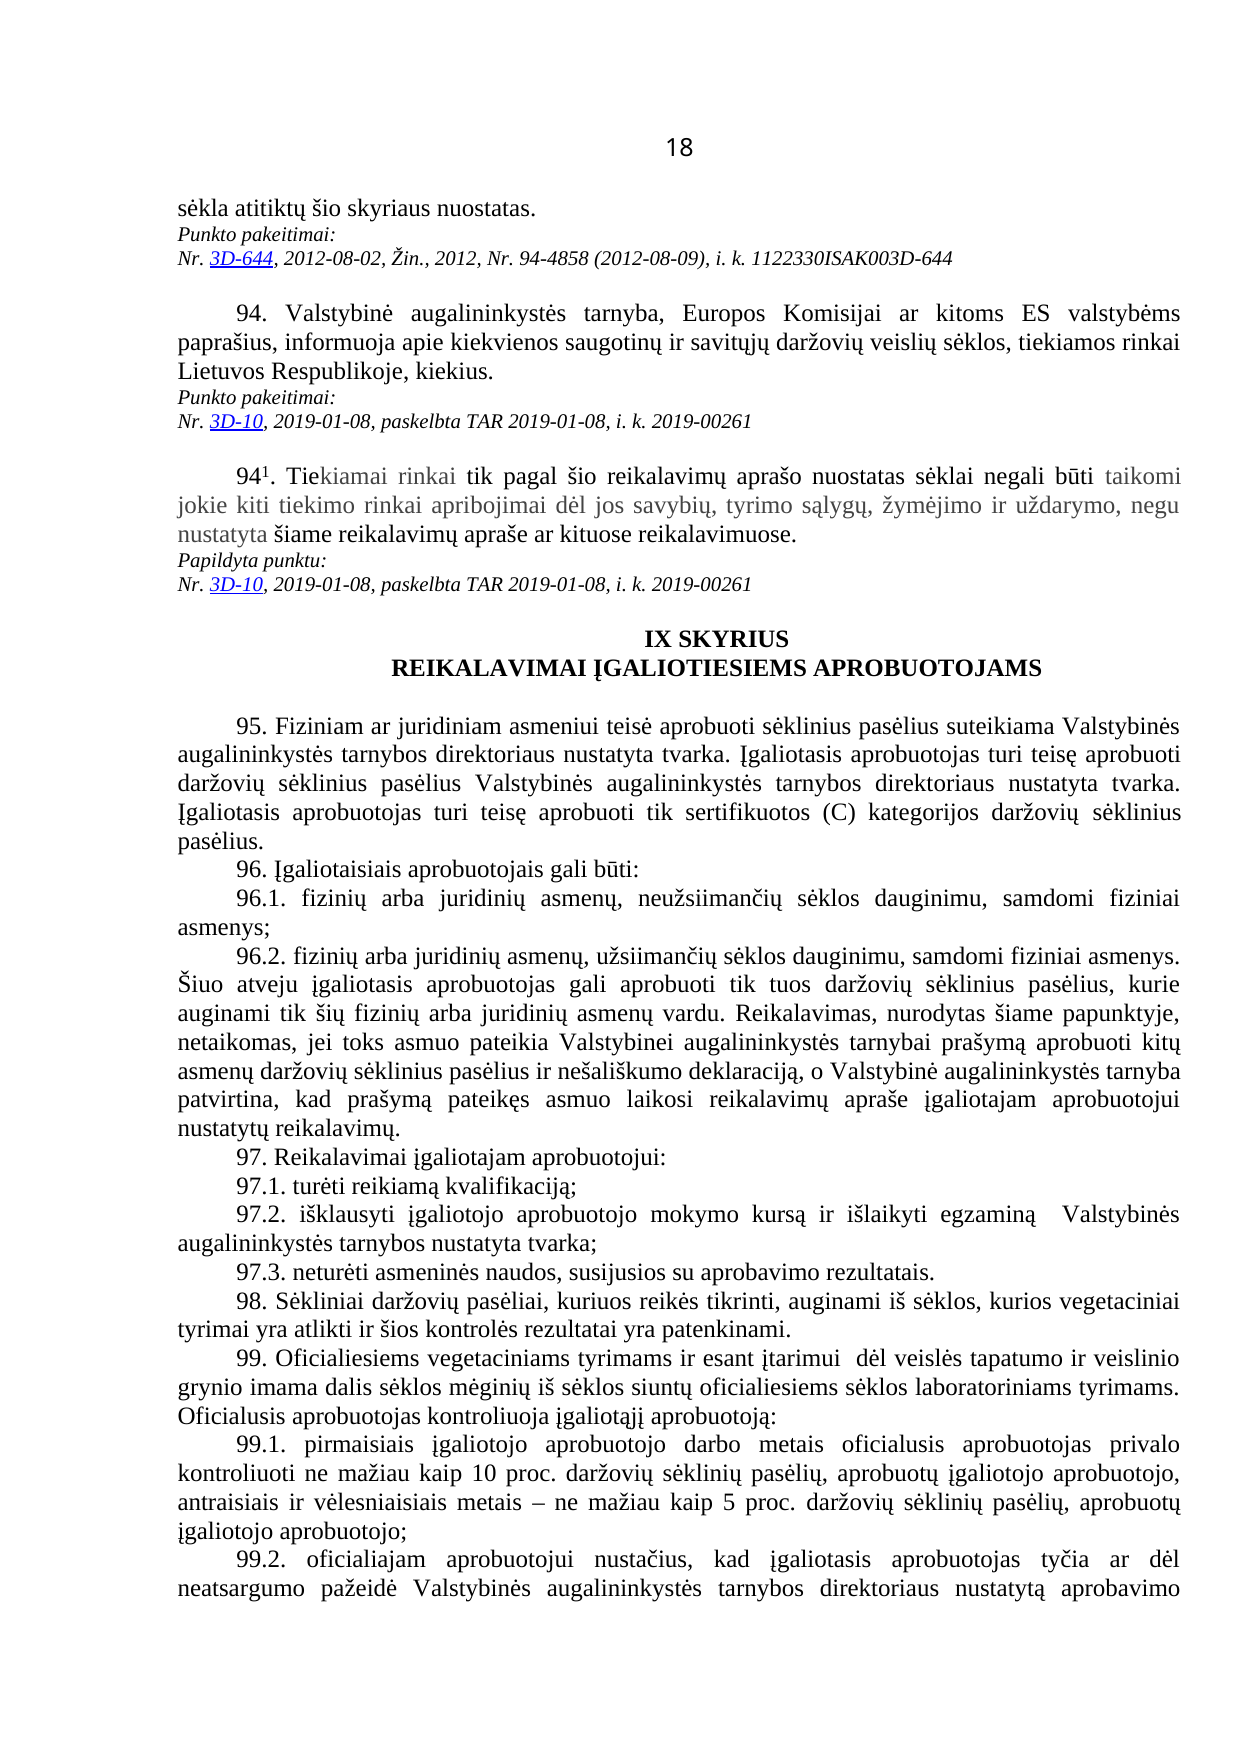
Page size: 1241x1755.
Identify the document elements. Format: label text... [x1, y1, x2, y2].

text Punkto pakeitimai: [177, 384, 1181, 409]
text 99.1. pirmaisiais įgaliotojo aprobuotojo darbo metais oficialusis aprobuotojas privalo kontroliuoti ne mažiau kaip 10 proc. daržovių sėklinių pasėlių, aprobuotų įgaliotojo aprobuotojo, antraisiais ir vėlesniaisiais metais – ne mažiau kaip 5 proc. daržovių sėklinių pasėlių, aprobuotų įgaliotojo aprobuotojo; [177, 1429, 1181, 1544]
text 97.2. išklausyti įgaliotojo aprobuotojo mokymo kursą ir išlaikyti egzaminą Valstybinės augalininkystės tarnybos nustatyta tvarka; [177, 1199, 1181, 1257]
text 96.2. fizinių arba juridinių asmenų, užsiimančių sėklos dauginimu, samdomi fiziniai asmenys. Šiuo atveju įgaliotasis aprobuotojas gali aprobuoti tik tuos daržovių sėklinius pasėlius, kurie auginami tik šių fizinių arba juridinių asmenų vardu. Reikalavimas, nurodytas šiame papunktyje, netaikomas, jei toks asmuo pateikia Valstybinei augalininkystės tarnybai prašymą aprobuoti kitų asmenų daržovių sėklinius pasėlius ir nešališkumo deklaraciją, o Valstybinė augalininkystės tarnyba patvirtina, kad prašymą pateikęs asmuo laikosi reikalavimų apraše įgaliotajam aprobuotojui nustatytų reikalavimų. [177, 941, 1181, 1142]
text Nr. 3D-10, 2019-01-08, paskelbta TAR 2019-01-08, i. k. 2019-00261 [177, 572, 1181, 596]
text 97. Reikalavimai įgaliotajam aprobuotojui: [177, 1142, 1181, 1171]
text 99. Oficialiesiems vegetaciniams tyrimams ir esant įtarimui dėl veislės tapatumo ir veislinio grynio imama dalis sėklos mėginių iš sėklos siuntų oficialiesiems sėklos laboratoriniams tyrimams. Oficialusis aprobuotojas kontroliuoja įgaliotąjį aprobuotoją: [177, 1343, 1181, 1429]
text 96. Įgaliotaisiais aprobuotojais gali būti: [177, 854, 1181, 883]
text IX SKYRIUS [177, 624, 1181, 653]
text Punkto pakeitimai: [177, 221, 1181, 246]
text 94. Valstybinė augalininkystės tarnyba, Europos Komisijai ar kitoms ES valstybėms paprašius, informuoja apie kiekvienos saugotinų ir savitųjų daržovių veislių sėklos, tiekiamos rinkai Lietuvos Respublikoje, kiekius. [177, 298, 1181, 384]
text REIKALAVIMAI ĮGALIOTIESIEMS APROBUOTOJAMS [177, 653, 1181, 682]
text Nr. 3D-644, 2012-08-02, Žin., 2012, Nr. 94-4858 (2012-08-09), i. k. 1122330ISAK003D-644 [177, 246, 1181, 269]
text 97.3. neturėti asmeninės naudos, susijusios su aprobavimo rezultatais. [177, 1257, 1181, 1286]
text 98. Sėkliniai daržovių pasėliai, kuriuos reikės tikrinti, auginami iš sėklos, kurios vegetaciniai tyrimai yra atlikti ir šios kontrolės rezultatai yra patenkinami. [177, 1286, 1181, 1343]
text Papildyta punktu: [177, 548, 1181, 572]
text 95. Fiziniam ar juridiniam asmeniui teisė aprobuoti sėklinius pasėlius suteikiama Valstybinės augalininkystės tarnybos direktoriaus nustatyta tvarka. Įgaliotasis aprobuotojas turi teisę aprobuoti daržovių sėklinius pasėlius Valstybinės augalininkystės tarnybos direktoriaus nustatyta tvarka. Įgaliotasis aprobuotojas turi teisę aprobuoti tik sertifikuotos (C) kategorijos daržovių sėklinius pasėlius. [177, 711, 1181, 854]
text 941. Tiekiamai rinkai tik pagal šio reikalavimų aprašo nuostatas sėklai negali būti taikomi jokie kiti tiekimo rinkai apribojimai dėl jos savybių, tyrimo sąlygų, žymėjimo ir uždarymo, negu nustatyta šiame reikalavimų apraše ar kituose reikalavimuose. [177, 461, 1181, 548]
text 99.2. oficialiajam aprobuotojui nustačius, kad įgaliotasis aprobuotojas tyčia ar dėl neatsargumo pažeidė Valstybinės augalininkystės tarnybos direktoriaus nustatytą aprobavimo [177, 1544, 1181, 1602]
text Nr. 3D-10, 2019-01-08, paskelbta TAR 2019-01-08, i. k. 2019-00261 [177, 409, 1181, 433]
text sėkla atitiktų šio skyriaus nuostatas. [177, 193, 1181, 221]
text 97.1. turėti reikiamą kvalifikaciją; [177, 1171, 1181, 1199]
text 96.1. fizinių arba juridinių asmenų, neužsiimančių sėklos dauginimu, samdomi fiziniai asmenys; [177, 883, 1181, 941]
